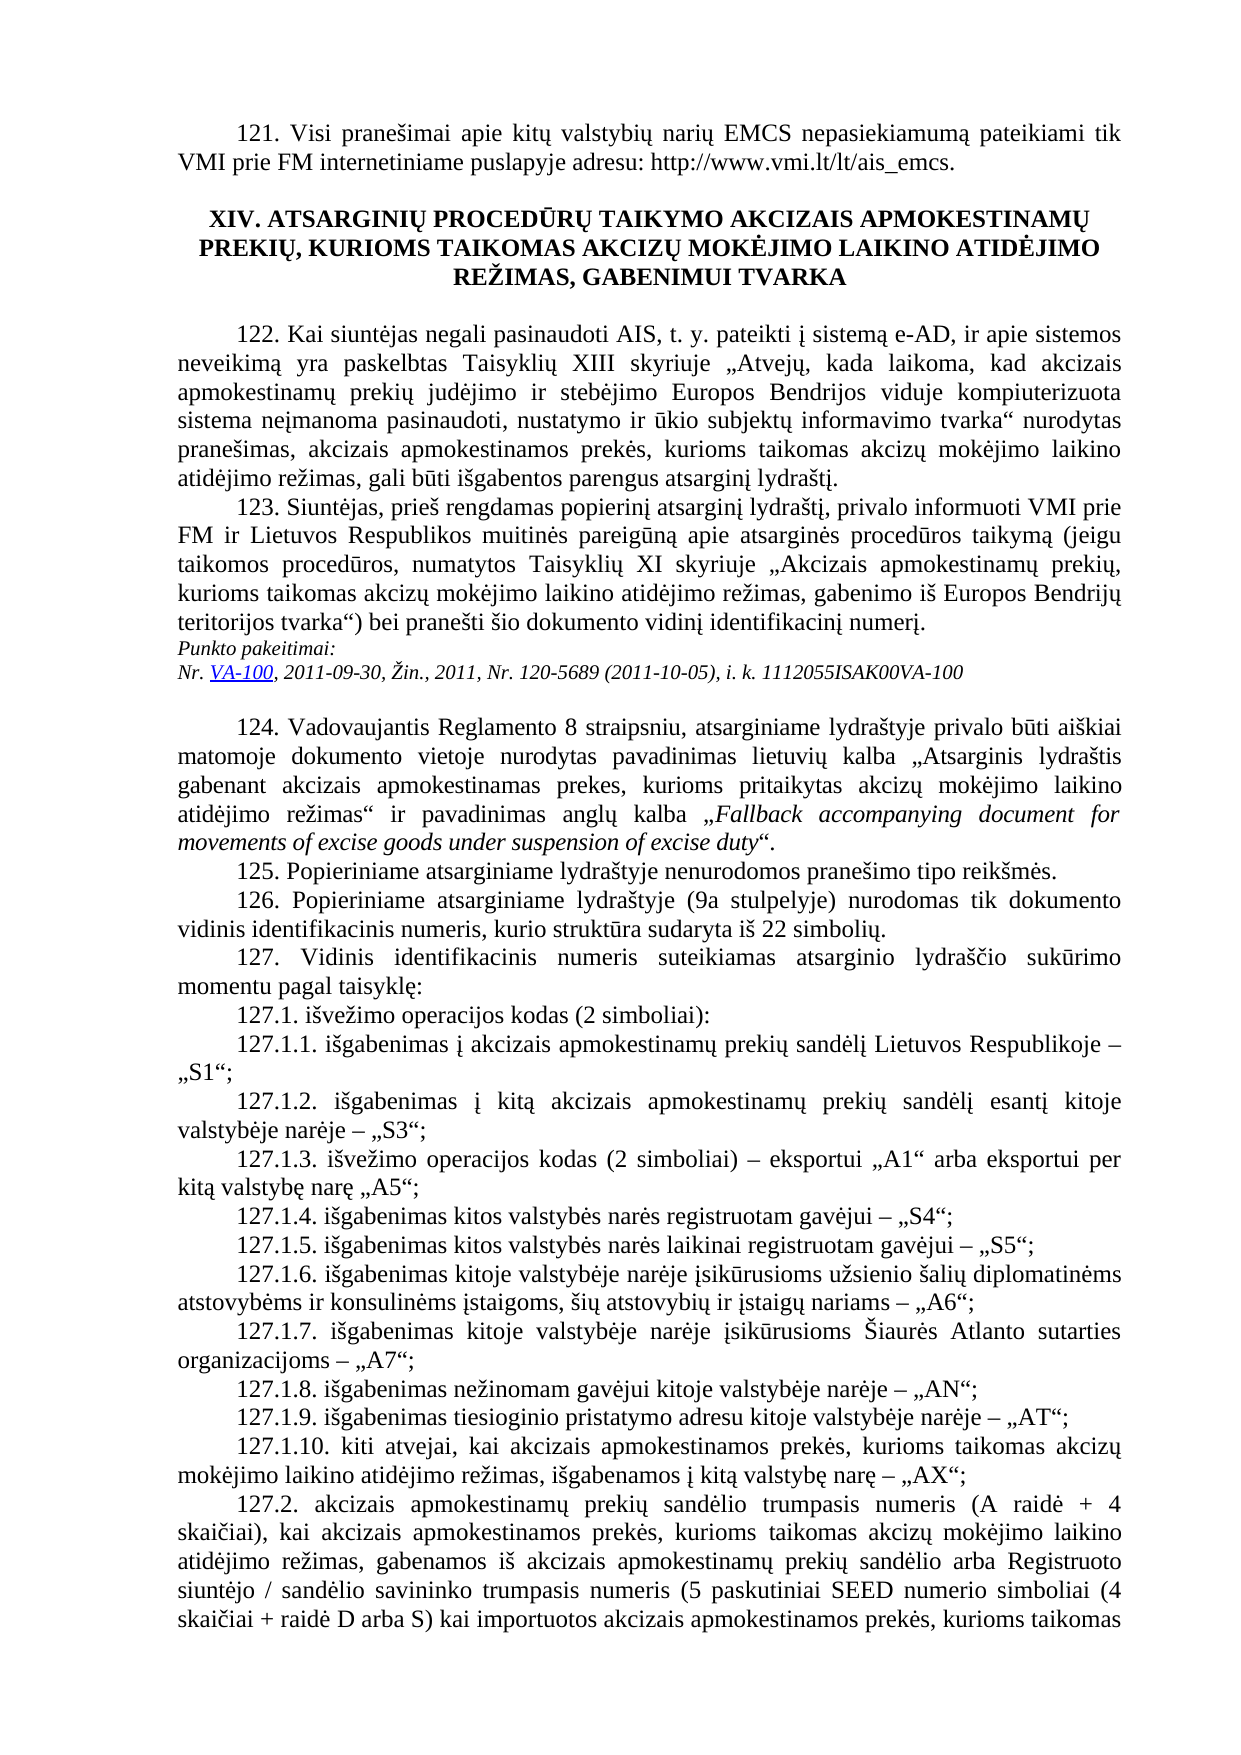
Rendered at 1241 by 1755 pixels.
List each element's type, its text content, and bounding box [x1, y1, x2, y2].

text 127.1.3. išvežimo operacijos kodas (2 simboliai) – eksportui „A1“ arba eksportui per kitą valstybę narę „A5“; [177, 1144, 1122, 1201]
text 125. Popieriniame atsarginiame lydraštyje nenurodomos pranešimo tipo reikšmės. [177, 856, 1122, 885]
text 127. Vidinis identifikacinis numeris suteikiamas atsarginio lydraščio sukūrimo momentu pagal taisyklę: [177, 942, 1122, 1000]
text 127.1.7. išgabenimas kitoje valstybėje narėje įsikūrusioms Šiaurės Atlanto sutarties organizacijoms – „A7“; [177, 1316, 1122, 1374]
text 127.1.6. išgabenimas kitoje valstybėje narėje įsikūrusioms užsienio šalių diplomatinėms atstovybėms ir konsulinėms įstaigoms, šių atstovybių ir įstaigų nariams – „A6“; [177, 1259, 1122, 1316]
text 127.2. akcizais apmokestinamų prekių sandėlio trumpasis numeris (A raidė + 4 skaičiai), kai akcizais apmokestinamos prekės, kurioms taikomas akcizų mokėjimo laikino atidėjimo režimas, gabenamos iš akcizais apmokestinamų prekių sandėlio arba Registruoto siuntėjo / sandėlio savininko trumpasis numeris (5 paskutiniai SEED numerio simboliai (4 skaičiai + raidė D arba S) kai importuotos akcizais apmokestinamos prekės, kurioms taikomas [177, 1489, 1122, 1632]
text 121. Visi pranešimai apie kitų valstybių narių EMCS nepasiekiamumą pateikiami tik VMI prie FM internetiniame puslapyje adresu: http://www.vmi.lt/lt/ais_emcs. [177, 118, 1122, 176]
text 124. Vadovaujantis Reglamento 8 straipsniu, atsarginiame lydraštyje privalo būti aiškiai matomoje dokumento vietoje nurodytas pavadinimas lietuvių kalba „Atsarginis lydraštis gabenant akcizais apmokestinamas prekes, kurioms pritaikytas akcizų mokėjimo laikino atidėjimo režimas“ ir pavadinimas anglų kalba „Fallback accompanying document for movements of excise goods under suspension of excise duty“. [177, 712, 1122, 856]
text Punkto pakeitimai: [177, 636, 1122, 660]
text 127.1. išvežimo operacijos kodas (2 simboliai): [177, 1000, 1122, 1029]
text 127.1.2. išgabenimas į kitą akcizais apmokestinamų prekių sandėlį esantį kitoje valstybėje narėje – „S3“; [177, 1086, 1122, 1144]
text 127.1.8. išgabenimas nežinomam gavėjui kitoje valstybėje narėje – „AN“; [177, 1374, 1122, 1402]
text Nr. VA-100, 2011-09-30, Žin., 2011, Nr. 120-5689 (2011-10-05), i. k. 1112055ISAK00VA-100 [177, 660, 1122, 684]
text 127.1.4. išgabenimas kitos valstybės narės registruotam gavėjui – „S4“; [177, 1201, 1122, 1230]
text 123. Siuntėjas, prieš rengdamas popierinį atsarginį lydraštį, privalo informuoti VMI prie FM ir Lietuvos Respublikos muitinės pareigūną apie atsarginės procedūros taikymą (jeigu taikomos procedūros, numatytos Taisyklių XI skyriuje „Akcizais apmokestinamų prekių, kurioms taikomas akcizų mokėjimo laikino atidėjimo režimas, gabenimo iš Europos Bendrijų teritorijos tvarka“) bei pranešti šio dokumento vidinį identifikacinį numerį. [177, 492, 1122, 636]
text XIV. ATSARGINIŲ PROCEDŪRŲ TAIKYMO AKCIZAIS APMOKESTINAMŲ PREKIŲ, KURIOMS TAIKOMAS AKCIZŲ MOKĖJIMO LAIKINO ATIDĖJIMO REŽIMAS, GABENIMUI TVARKA [177, 204, 1122, 291]
text 122. Kai siuntėjas negali pasinaudoti AIS, t. y. pateikti į sistemą e-AD, ir apie sistemos neveikimą yra paskelbtas Taisyklių XIII skyriuje „Atvejų, kada laikoma, kad akcizais apmokestinamų prekių judėjimo ir stebėjimo Europos Bendrijos viduje kompiuterizuota sistema neįmanoma pasinaudoti, nustatymo ir ūkio subjektų informavimo tvarka“ nurodytas pranešimas, akcizais apmokestinamos prekės, kurioms taikomas akcizų mokėjimo laikino atidėjimo režimas, gali būti išgabentos parengus atsarginį lydraštį. [177, 319, 1122, 492]
text 127.1.10. kiti atvejai, kai akcizais apmokestinamos prekės, kurioms taikomas akcizų mokėjimo laikino atidėjimo režimas, išgabenamos į kitą valstybę narę – „AX“; [177, 1431, 1122, 1489]
text 127.1.5. išgabenimas kitos valstybės narės laikinai registruotam gavėjui – „S5“; [177, 1230, 1122, 1259]
text 127.1.9. išgabenimas tiesioginio pristatymo adresu kitoje valstybėje narėje – „AT“; [177, 1402, 1122, 1431]
text 126. Popieriniame atsarginiame lydraštyje (9a stulpelyje) nurodomas tik dokumento vidinis identifikacinis numeris, kurio struktūra sudaryta iš 22 simbolių. [177, 885, 1122, 942]
text 127.1.1. išgabenimas į akcizais apmokestinamų prekių sandėlį Lietuvos Respublikoje – „S1“; [177, 1029, 1122, 1086]
